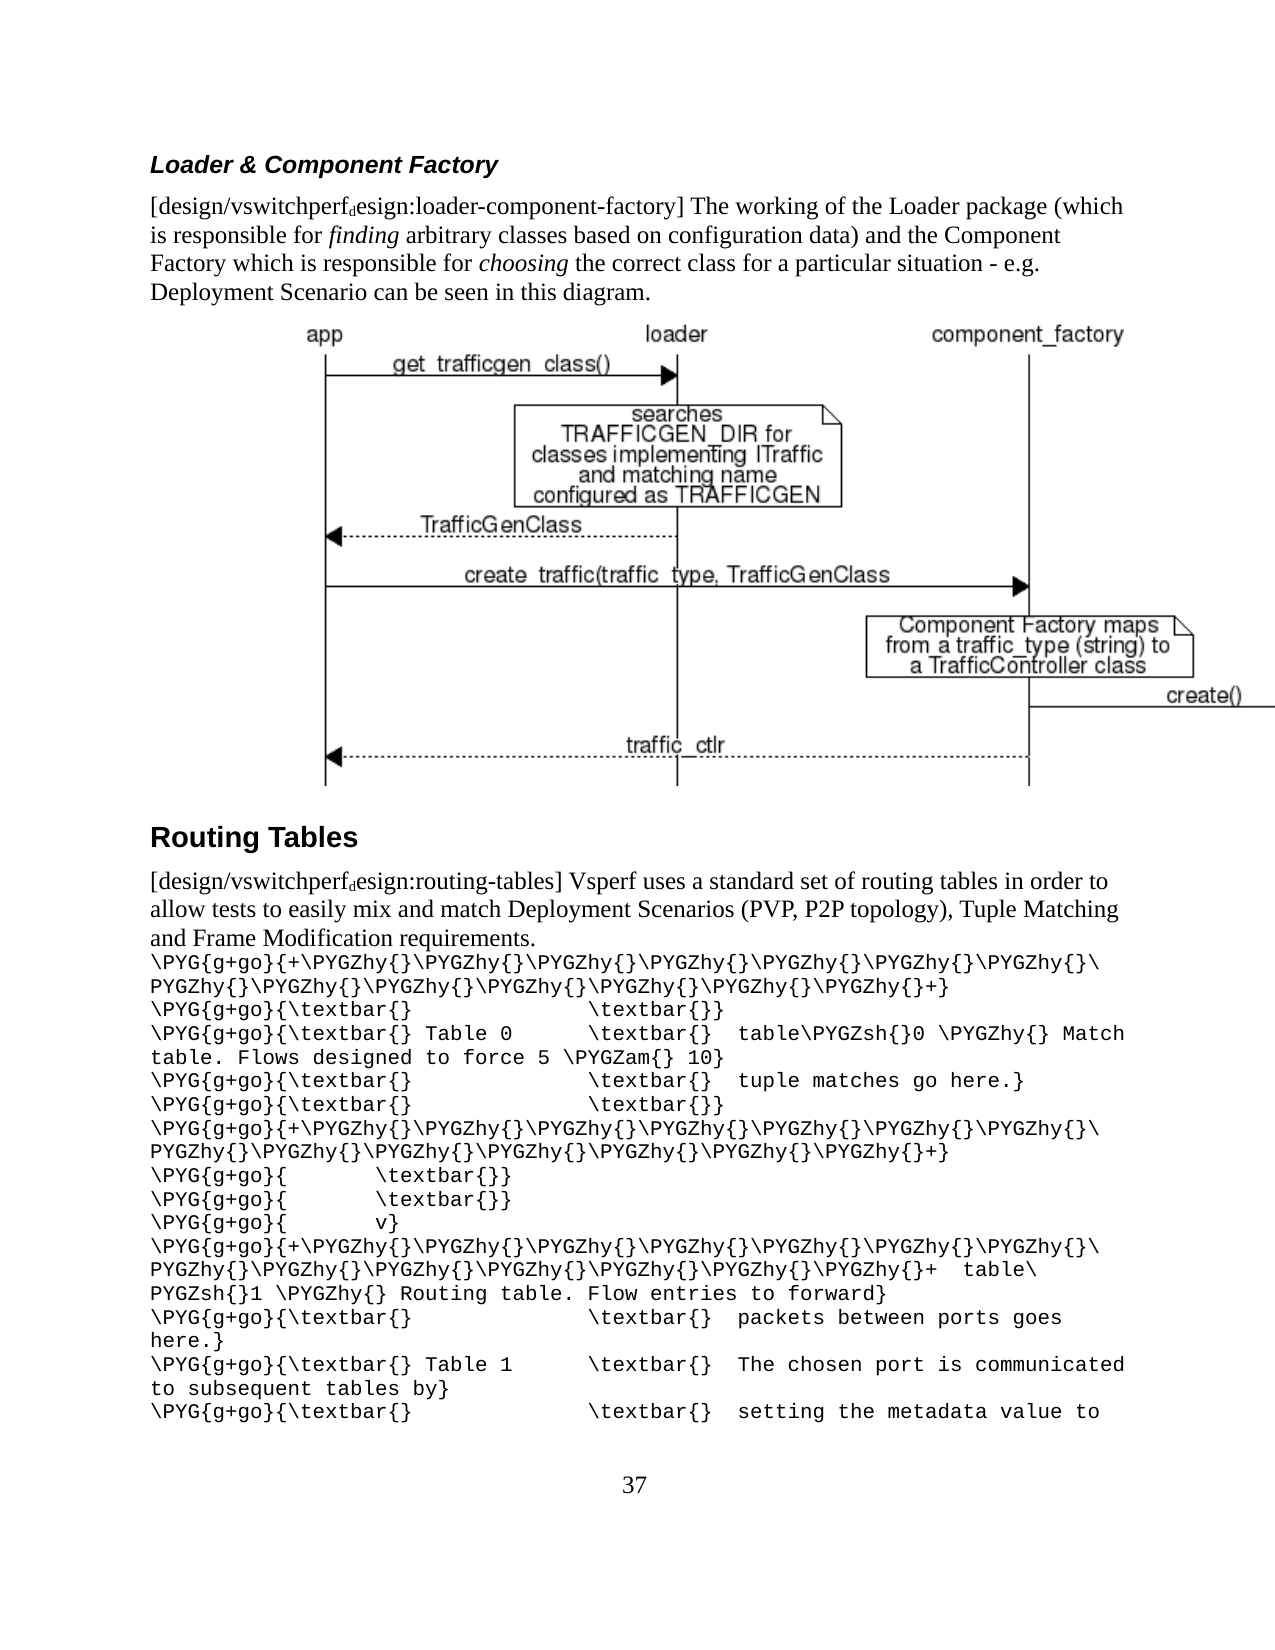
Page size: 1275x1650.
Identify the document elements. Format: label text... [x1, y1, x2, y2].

picture [150, 315, 1275, 786]
text \PYG{g+go}{ v} [150, 1212, 1125, 1236]
text [design/vswitchperfdesign:loader-component-factory] The working of the Loader package (which is responsible for finding arbitrary classes based on configuration data) and the Component Factory which is responsible for choosing the correct class for a particular situation - e.g. Deployment Scenario can be seen in this diagram. [150, 191, 1125, 306]
subtitle Routing Tables [150, 820, 1125, 853]
text \PYG{g+go}{+\PYGZhy{}\PYGZhy{}\PYGZhy{}\PYGZhy{}\PYGZhy{}\PYGZhy{}\PYGZhy{}\PYGZhy{}\PYGZhy{}\PYGZhy{}\PYGZhy{}\PYGZhy{}\PYGZhy{}\PYGZhy{}+} [150, 1118, 1125, 1165]
text \PYG{g+go}{+\PYGZhy{}\PYGZhy{}\PYGZhy{}\PYGZhy{}\PYGZhy{}\PYGZhy{}\PYGZhy{}\PYGZhy{}\PYGZhy{}\PYGZhy{}\PYGZhy{}\PYGZhy{}\PYGZhy{}\PYGZhy{}+ table\PYGZsh{}1 \PYGZhy{} Routing table. Flow entries to forward} [150, 1236, 1125, 1307]
subtitle Loader & Component Factory [150, 150, 1125, 178]
text \PYG{g+go}{ \textbar{}} [150, 1165, 1125, 1188]
text \PYG{g+go}{\textbar{} \textbar{} packets between ports goes here.} [150, 1307, 1125, 1354]
text \PYG{g+go}{\textbar{} \textbar{} setting the metadata value to [150, 1401, 1125, 1425]
text [design/vswitchperfdesign:routing-tables] Vsperf uses a standard set of routing tables in order to allow tests to easily mix and match Deployment Scenarios (PVP, P2P topology), Tuple Matching and Frame Modification requirements. [150, 866, 1125, 952]
text \PYG{g+go}{+\PYGZhy{}\PYGZhy{}\PYGZhy{}\PYGZhy{}\PYGZhy{}\PYGZhy{}\PYGZhy{}\PYGZhy{}\PYGZhy{}\PYGZhy{}\PYGZhy{}\PYGZhy{}\PYGZhy{}\PYGZhy{}+} [150, 952, 1125, 999]
text \PYG{g+go}{\textbar{} \textbar{} tuple matches go here.} [150, 1070, 1125, 1094]
text \PYG{g+go}{\textbar{} \textbar{}} [150, 1094, 1125, 1118]
text \PYG{g+go}{ \textbar{}} [150, 1188, 1125, 1212]
text \PYG{g+go}{\textbar{} \textbar{}} [150, 999, 1125, 1023]
text \PYG{g+go}{\textbar{} Table 1 \textbar{} The chosen port is communicated to subsequent tables by} [150, 1354, 1125, 1401]
text \PYG{g+go}{\textbar{} Table 0 \textbar{} table\PYGZsh{}0 \PYGZhy{} Match table. Flows designed to force 5 \PYGZam{} 10} [150, 1023, 1125, 1070]
